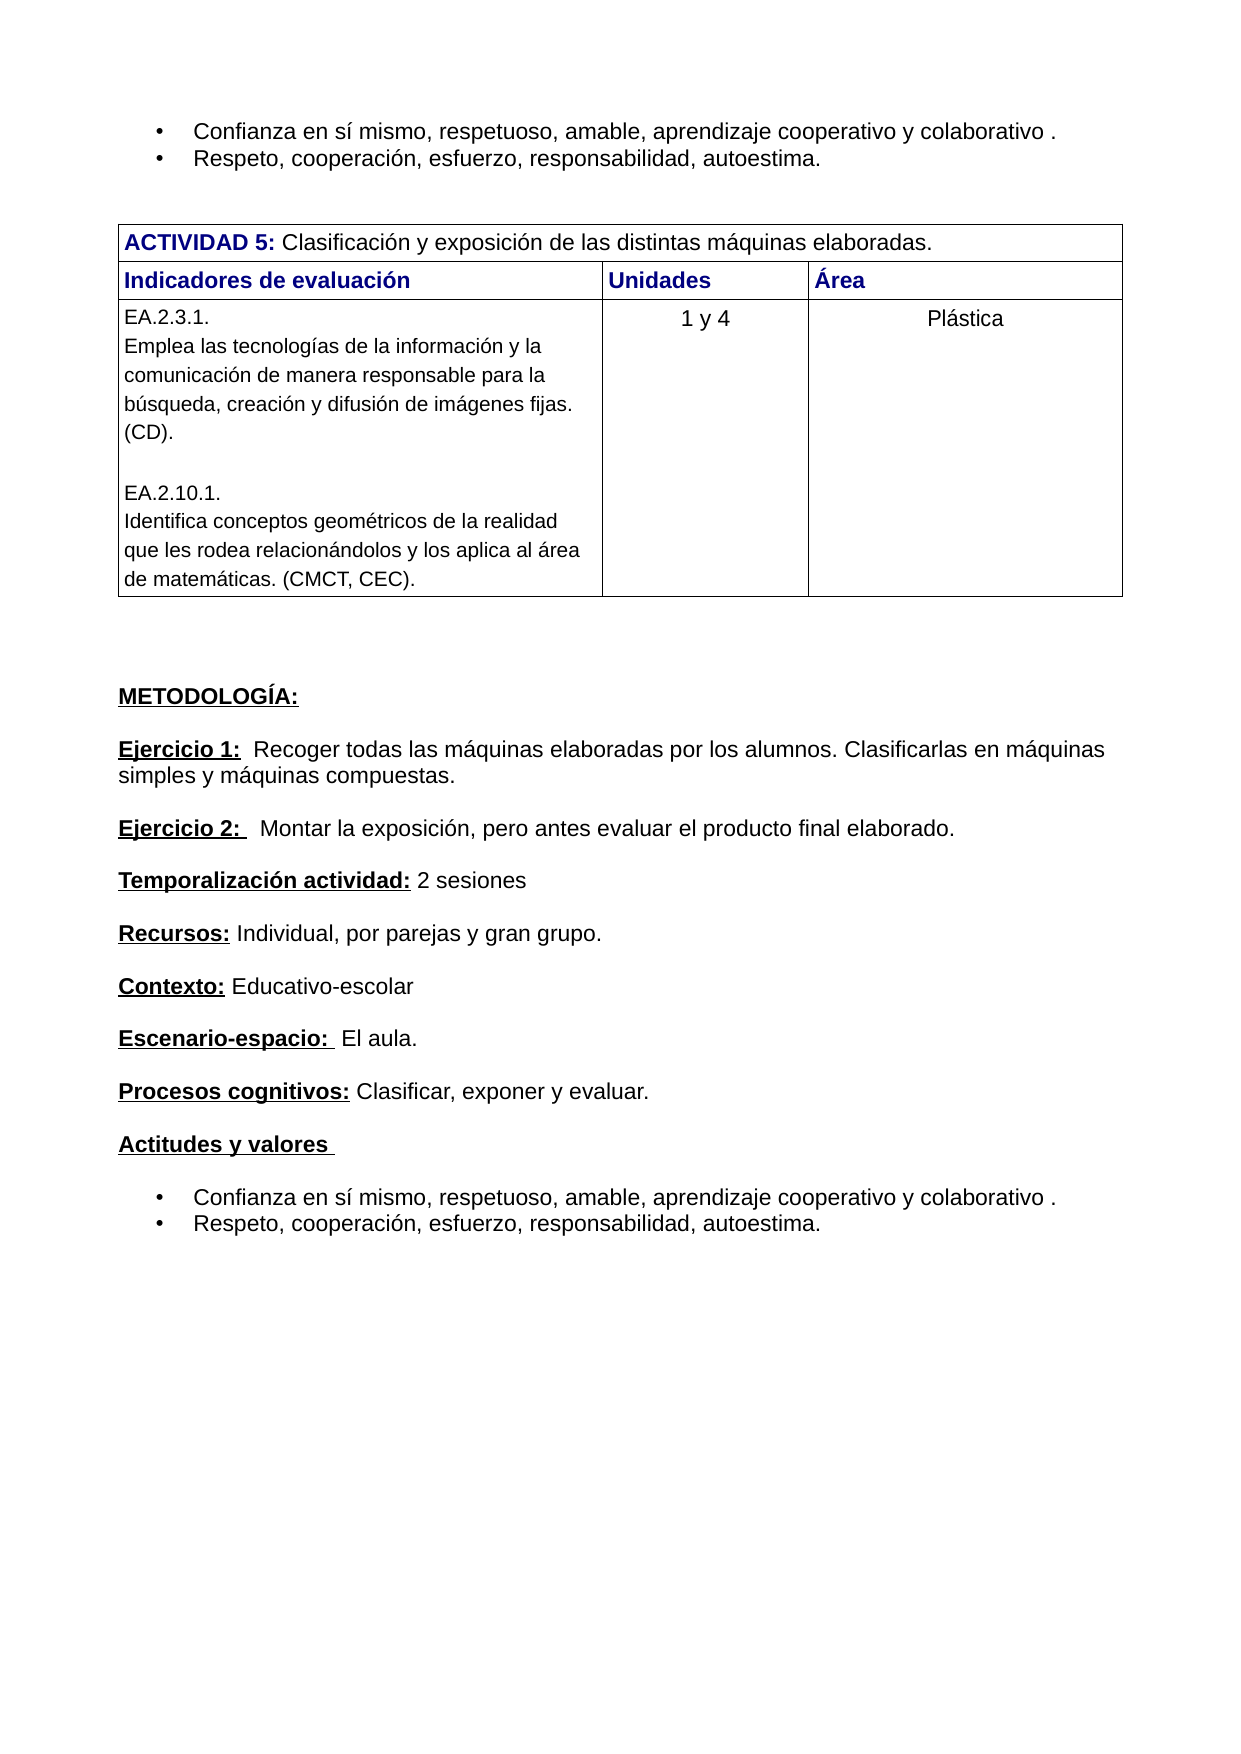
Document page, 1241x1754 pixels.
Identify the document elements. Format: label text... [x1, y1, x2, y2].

table_cell Área [809, 262, 1122, 299]
text METODOLOGÍA: [118, 683, 1122, 709]
list Respeto, cooperación, esfuerzo, responsabilidad, autoestima. [156, 144, 1122, 171]
table_cell 1 y 4 [603, 300, 808, 596]
text Escenario-espacio: El aula. [118, 1025, 1122, 1052]
list Respeto, cooperación, esfuerzo, responsabilidad, autoestima. [156, 1210, 1122, 1236]
text Ejercicio 2: Montar la exposición, pero antes evaluar el producto final elaborado. [118, 814, 1122, 841]
text Contexto: Educativo-escolar [118, 973, 1122, 999]
text Temporalización actividad: 2 sesiones [118, 867, 1122, 894]
text Ejercicio 1: Recoger todas las máquinas elaboradas por los alumnos. Clasificarlas en máquinas simples y máquinas compuestas. [118, 736, 1122, 788]
text Procesos cognitivos: Clasificar, exponer y evaluar. [118, 1078, 1122, 1104]
text Actitudes y valores [118, 1131, 1122, 1157]
table_header ACTIVIDAD 5: Clasificación y exposición de las distintas máquinas elaboradas. [119, 225, 1122, 261]
table_cell EA.2.3.1. Emplea las tecnologías de la información y la comunicación de manera responsable para la búsqueda, creación y difusión de imágenes fijas. (CD). EA.2.10.1. Identifica conceptos geométricos de la realidad que les rodea relacionándolos y los aplica al área de matemáticas. (CMCT, CEC). [119, 300, 602, 596]
list Confianza en sí mismo, respetuoso, amable, aprendizaje cooperativo y colaborativo . [156, 1183, 1122, 1210]
list Confianza en sí mismo, respetuoso, amable, aprendizaje cooperativo y colaborativo . [156, 118, 1122, 144]
text Recursos: Individual, por parejas y gran grupo. [118, 920, 1122, 946]
table_cell Plástica [809, 300, 1122, 596]
table_cell Indicadores de evaluación [119, 262, 602, 299]
table_cell Unidades [603, 262, 808, 299]
